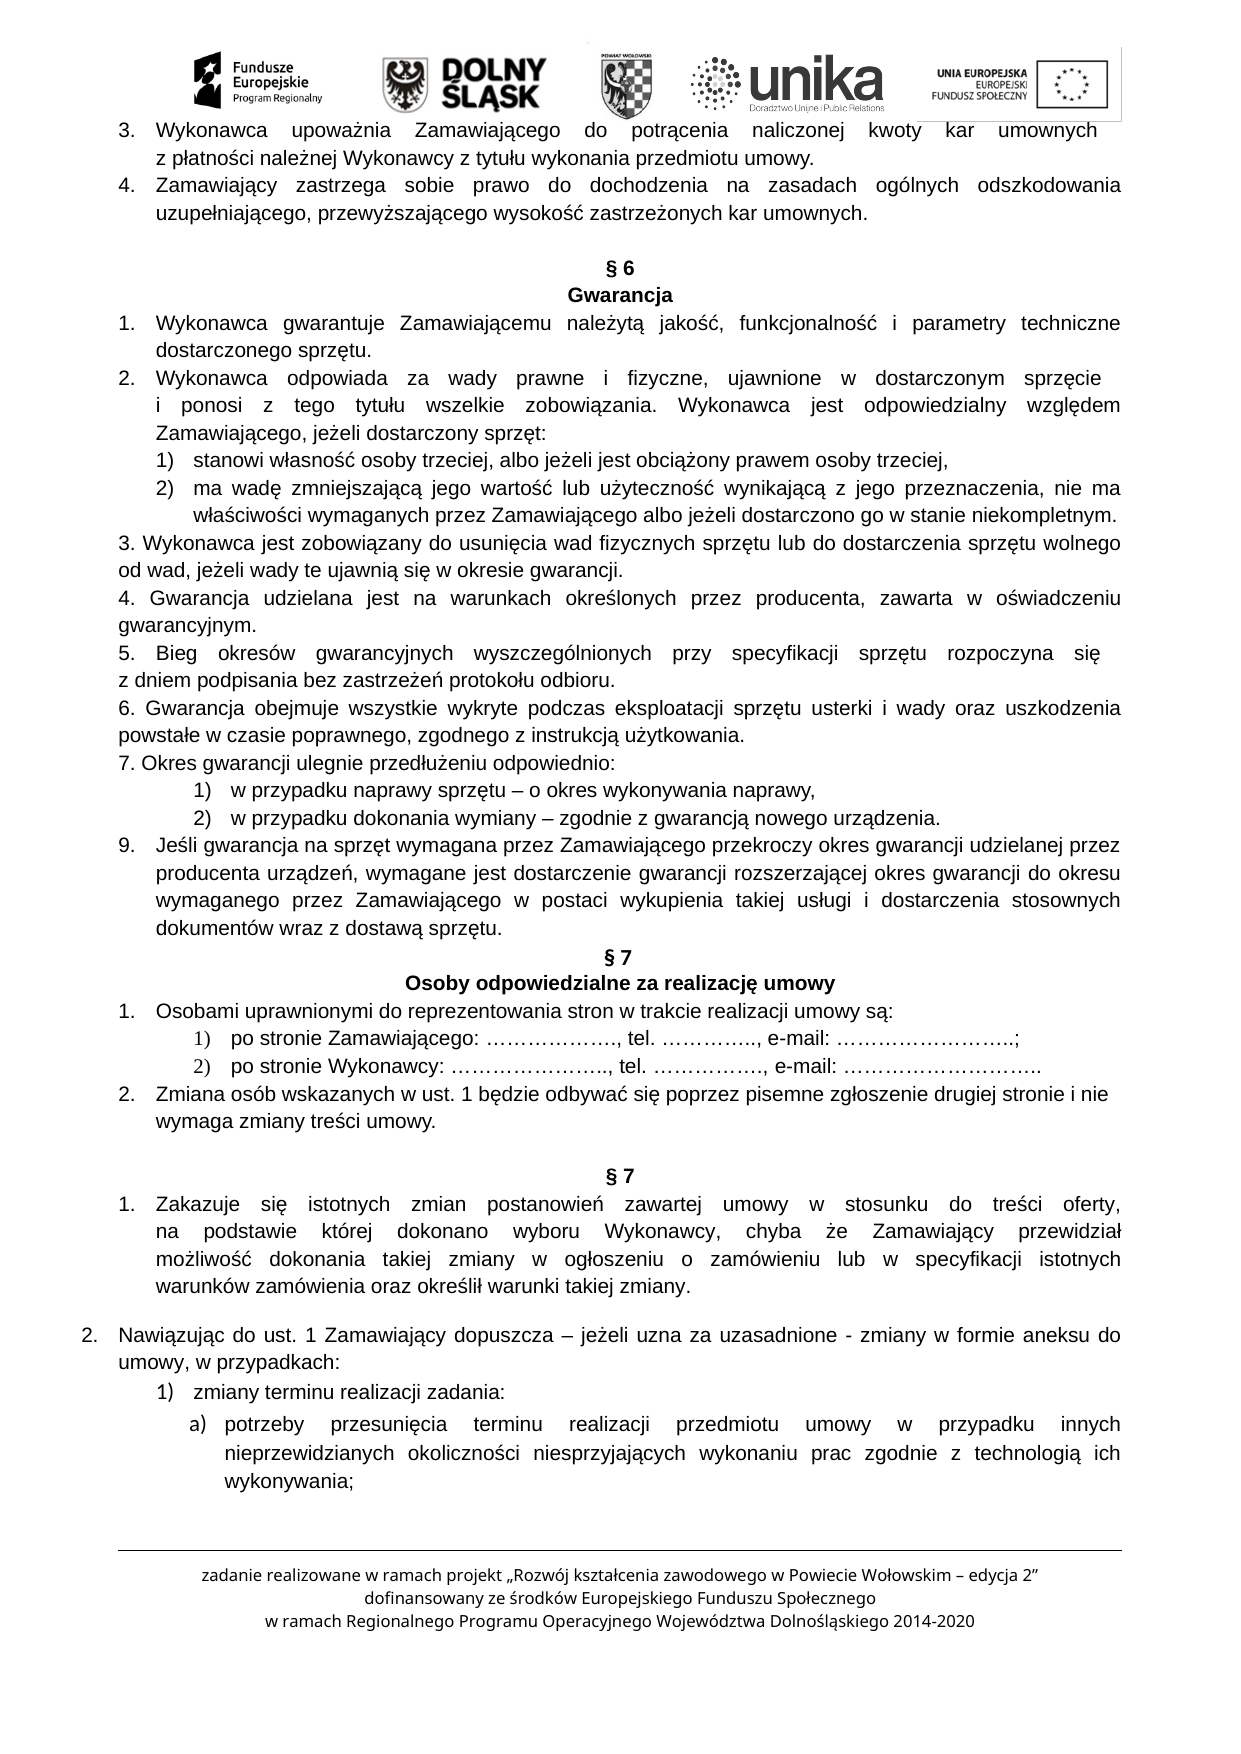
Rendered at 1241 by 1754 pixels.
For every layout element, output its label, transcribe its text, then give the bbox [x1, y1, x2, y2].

list 6. Gwarancja obejmuje wszystkie wykryte podczas eksploatacji sprzętu usterki i wady oraz uszkodzenia powstałe w czasie poprawnego, zgodnego z instrukcją użytkowania. [118, 696, 1122, 747]
list po stronie Zamawiającego: ………………., tel. ………….., e-mail: ……………………..; [193, 1026, 1122, 1050]
list ma wadę zmniejszającą jego wartość lub użyteczność wynikającą z jego przeznaczenia, nie ma właściwości wymaganych przez Zamawiającego albo jeżeli dostarczono go w stanie niekompletnym. [156, 476, 1122, 527]
text § 6 [118, 256, 1122, 279]
list po stronie Wykonawcy: ………………….., tel. ……………., e-mail: ……………………….. [193, 1054, 1122, 1078]
text Gwarancja [118, 283, 1122, 307]
list 3. Wykonawca jest zobowiązany do usunięcia wad fizycznych sprzętu lub do dostarczenia sprzętu wolnego od wad, jeżeli wady te ujawnią się w okresie gwarancji. [118, 531, 1122, 582]
list w przypadku naprawy sprzętu – o okres wykonywania naprawy, [193, 778, 1122, 802]
list zmiany terminu realizacji zadania: [156, 1377, 1122, 1405]
list Jeśli gwarancja na sprzęt wymagana przez Zamawiającego przekroczy okres gwarancji udzielanej przez producenta urządzeń, wymagane jest dostarczenie gwarancji rozszerzającej okres gwarancji do okresu wymaganego przez Zamawiającego w postaci wykupienia takiej usługi i dostarczenia stosownych dokumentów wraz z dostawą sprzętu. [118, 833, 1122, 939]
list Nawiązując do ust. 1 Zamawiający dopuszcza – jeżeli uzna za uzasadnione - zmiany w formie aneksu do umowy, w przypadkach: [81, 1322, 1122, 1374]
list Wykonawca gwarantuje Zamawiającemu należytą jakość, funkcjonalność i parametry techniczne dostarczonego sprzętu. [118, 311, 1122, 362]
list stanowi własność osoby trzeciej, albo jeżeli jest obciążony prawem osoby trzeciej, [156, 448, 1122, 472]
text Osoby odpowiedzialne za realizację umowy [118, 971, 1122, 995]
list Zamawiający zastrzega sobie prawo do dochodzenia na zasadach ogólnych odszkodowania uzupełniającego, przewyższającego wysokość zastrzeżonych kar umownych. [118, 173, 1122, 224]
list potrzeby przesunięcia terminu realizacji przedmiotu umowy w przypadku innych nieprzewidzianych okoliczności niesprzyjających wykonaniu prac zgodnie z technologią ich wykonywania; [189, 1409, 1122, 1493]
list Wykonawca upoważnia Zamawiającego do potrącenia naliczonej kwoty kar umownych z płatności należnej Wykonawcy z tytułu wykonania przedmiotu umowy. [335, 118, 1122, 169]
list Wykonawca odpowiada za wady prawne i fizyczne, ujawnione w dostarczonym sprzęcie i ponosi z tego tytułu wszelkie zobowiązania. Wykonawca jest odpowiedzialny względem Zamawiającego, jeżeli dostarczony sprzęt: [118, 366, 1122, 444]
list w przypadku dokonania wymiany – zgodnie z gwarancją nowego urządzenia. [193, 806, 1122, 829]
list Zakazuje się istotnych zmian postanowień zawartej umowy w stosunku do treści oferty, na podstawie której dokonano wyboru Wykonawcy, chyba że Zamawiający przewidział możliwość dokonania takiej zmiany w ogłoszeniu o zamówieniu lub w specyfikacji istotnych warunków zamówienia oraz określił warunki takiej zmiany. [118, 1192, 1122, 1298]
list 4. Gwarancja udzielana jest na warunkach określonych przez producenta, zawarta w oświadczeniu gwarancyjnym. [118, 586, 1122, 637]
text § 7 [118, 1164, 1122, 1188]
list Zmiana osób wskazanych w ust. 1 będzie odbywać się poprzez pisemne zgłoszenie drugiej stronie i nie wymaga zmiany treści umowy. [118, 1082, 1122, 1133]
list 5. Bieg okresów gwarancyjnych wyszczególnionych przy specyfikacji sprzętu rozpoczyna się z dniem podpisania bez zastrzeżeń protokołu odbioru. [118, 641, 1122, 692]
list 7. Okres gwarancji ulegnie przedłużeniu odpowiednio: [118, 751, 1122, 774]
list Osobami uprawnionymi do reprezentowania stron w trakcie realizacji umowy są: [118, 999, 1122, 1023]
text § 7 [113, 943, 1122, 971]
